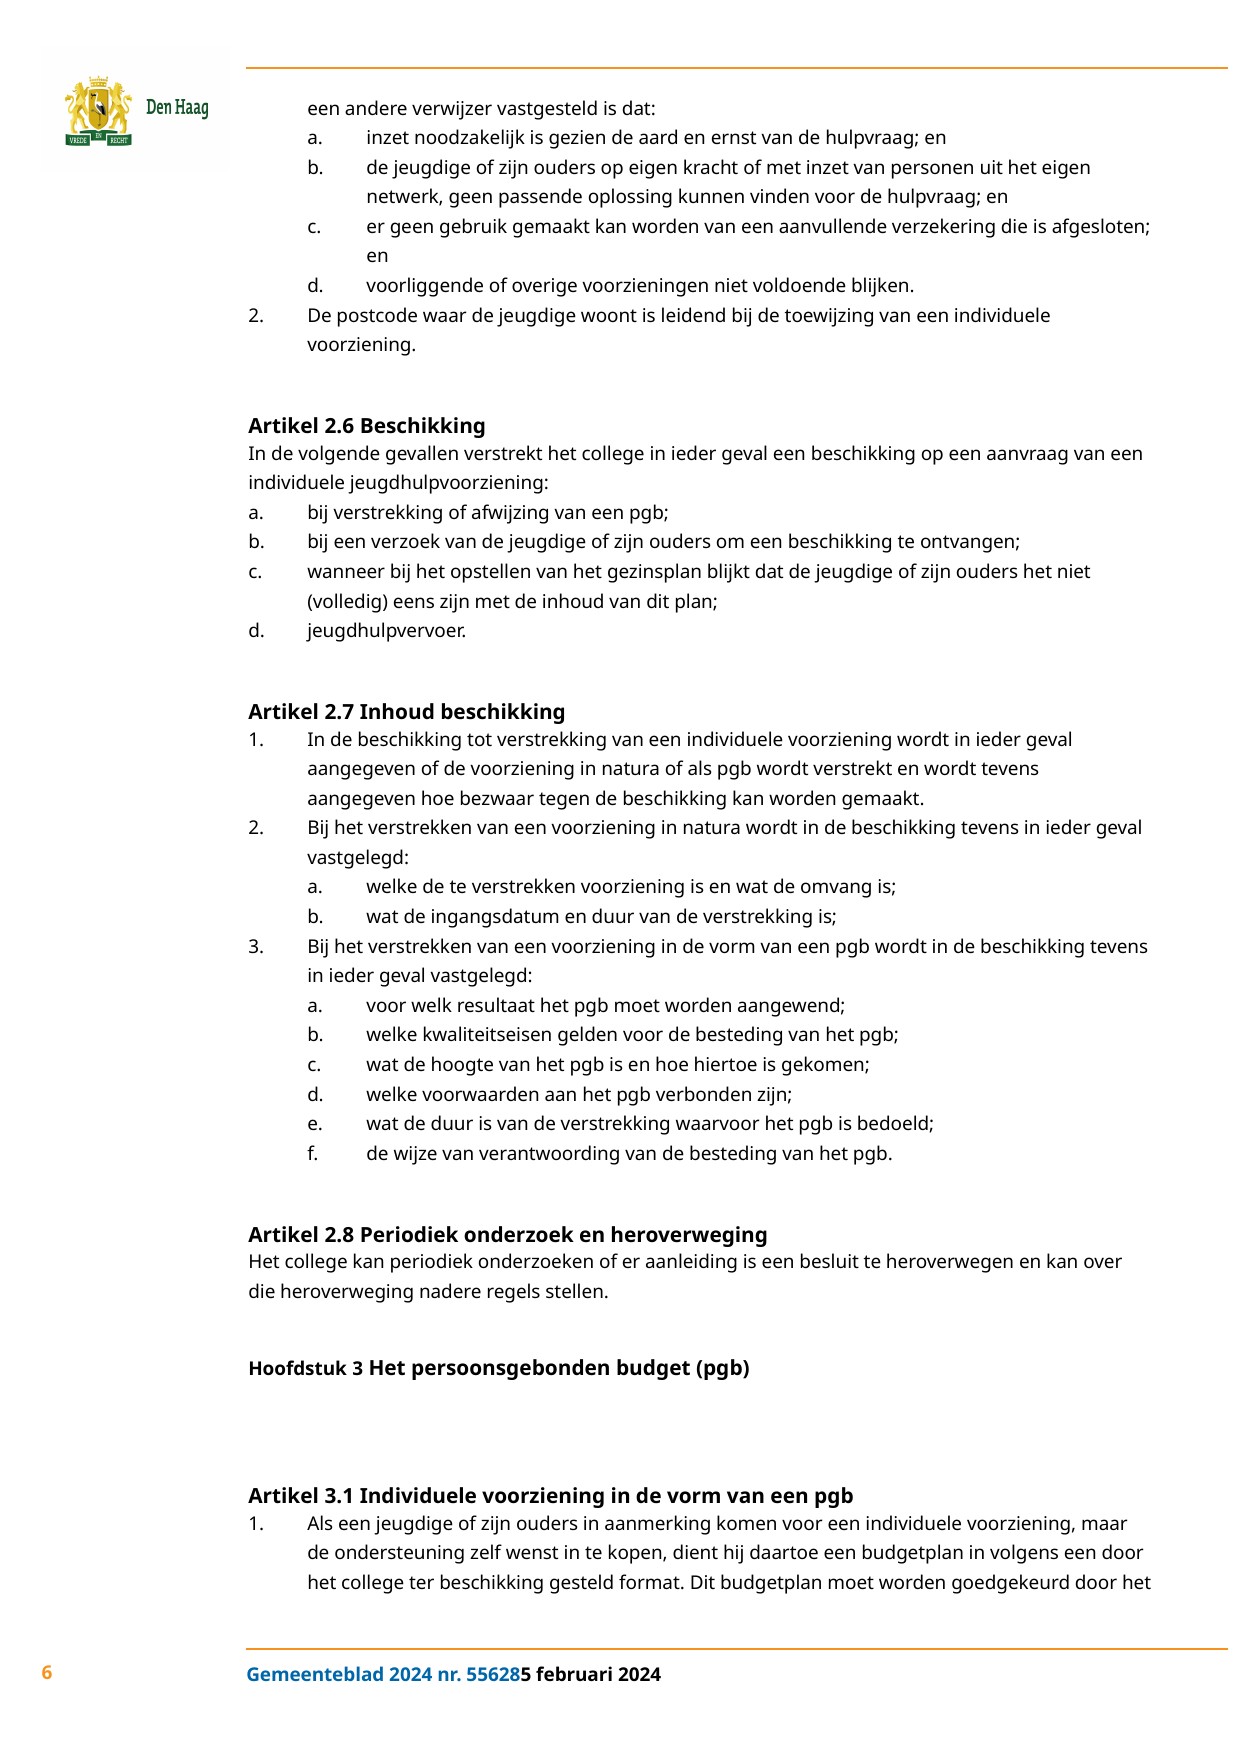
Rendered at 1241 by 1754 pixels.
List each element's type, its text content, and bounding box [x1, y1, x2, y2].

list voor welk resultaat het pgb moet worden aangewend; [307, 992, 1152, 1018]
list er geen gebruik gemaakt kan worden van een aanvullende verzekering die is afgesloten; en [307, 213, 1152, 268]
list inzet noodzakelijk is gezien de aard en ernst van de hulpvraag; en [307, 124, 1152, 150]
list de wijze van verantwoording van de besteding van het pgb. [307, 1140, 1152, 1166]
list welke kwaliteitseisen gelden voor de besteding van het pgb; [307, 1022, 1152, 1047]
list de jeugdige of zijn ouders op eigen kracht of met inzet van personen uit het eigen netwerk, geen passende oplossing kunnen vinden voor de hulpvraag; en [307, 154, 1152, 209]
list een andere verwijzer vastgesteld is dat: [248, 95, 1152, 121]
list welke voorwaarden aan het pgb verbonden zijn; [307, 1081, 1152, 1107]
list wat de ingangsdatum en duur van de verstrekking is; [307, 903, 1152, 929]
list bij verstrekking of afwijzing van een pgb; [248, 499, 1152, 525]
text Het college kan periodiek onderzoeken of er aanleiding is een besluit te heroverwegen en kan over die heroverweging nadere regels stellen. [248, 1248, 1152, 1304]
text Artikel 2.6 Beschikking [248, 411, 1152, 440]
picture [41, 47, 231, 172]
text Hoofdstuk 3 Het persoonsgebonden budget (pgb) [248, 1353, 1152, 1382]
list Bij het verstrekken van een voorziening in natura wordt in de beschikking tevens in ieder geval vastgelegd: [248, 814, 1152, 870]
text Artikel 3.1 Individuele voorziening in de vorm van een pgb [248, 1481, 1152, 1510]
list Als een jeugdige of zijn ouders in aanmerking komen voor een individuele voorziening, maar de ondersteuning zelf wenst in te kopen, dient hij daartoe een budgetplan in volgens een door het college ter beschikking gesteld format. Dit budgetplan moet worden goedgekeurd door het [248, 1510, 1152, 1595]
list welke de te verstrekken voorziening is en wat de omvang is; [307, 874, 1152, 899]
text Artikel 2.7 Inhoud beschikking [248, 697, 1152, 726]
list In de beschikking tot verstrekking van een individuele voorziening wordt in ieder geval aangegeven of de voorziening in natura of als pgb wordt verstrekt en wordt tevens aangegeven hoe bezwaar tegen de beschikking kan worden gemaakt. [248, 726, 1152, 811]
list wat de hoogte van het pgb is en hoe hiertoe is gekomen; [307, 1051, 1152, 1077]
list Bij het verstrekken van een voorziening in de vorm van een pgb wordt in de beschikking tevens in ieder geval vastgelegd: [248, 933, 1152, 988]
list wat de duur is van de verstrekking waarvoor het pgb is bedoeld; [307, 1110, 1152, 1136]
list voorliggende of overige voorzieningen niet voldoende blijken. [307, 272, 1152, 298]
list wanneer bij het opstellen van het gezinsplan blijkt dat de jeugdige of zijn ouders het niet (volledig) eens zijn met de inhoud van dit plan; [248, 558, 1152, 613]
list bij een verzoek van de jeugdige of zijn ouders om een beschikking te ontvangen; [248, 529, 1152, 554]
text In de volgende gevallen verstrekt het college in ieder geval een beschikking op een aanvraag van een individuele jeugdhulpvoorziening: [248, 440, 1152, 495]
list jeugdhulpvervoer. [248, 617, 1152, 643]
list De postcode waar de jeugdige woont is leidend bij de toewijzing van een individuele voorziening. [248, 302, 1152, 357]
text Artikel 2.8 Periodiek onderzoek en heroverweging [248, 1220, 1152, 1248]
